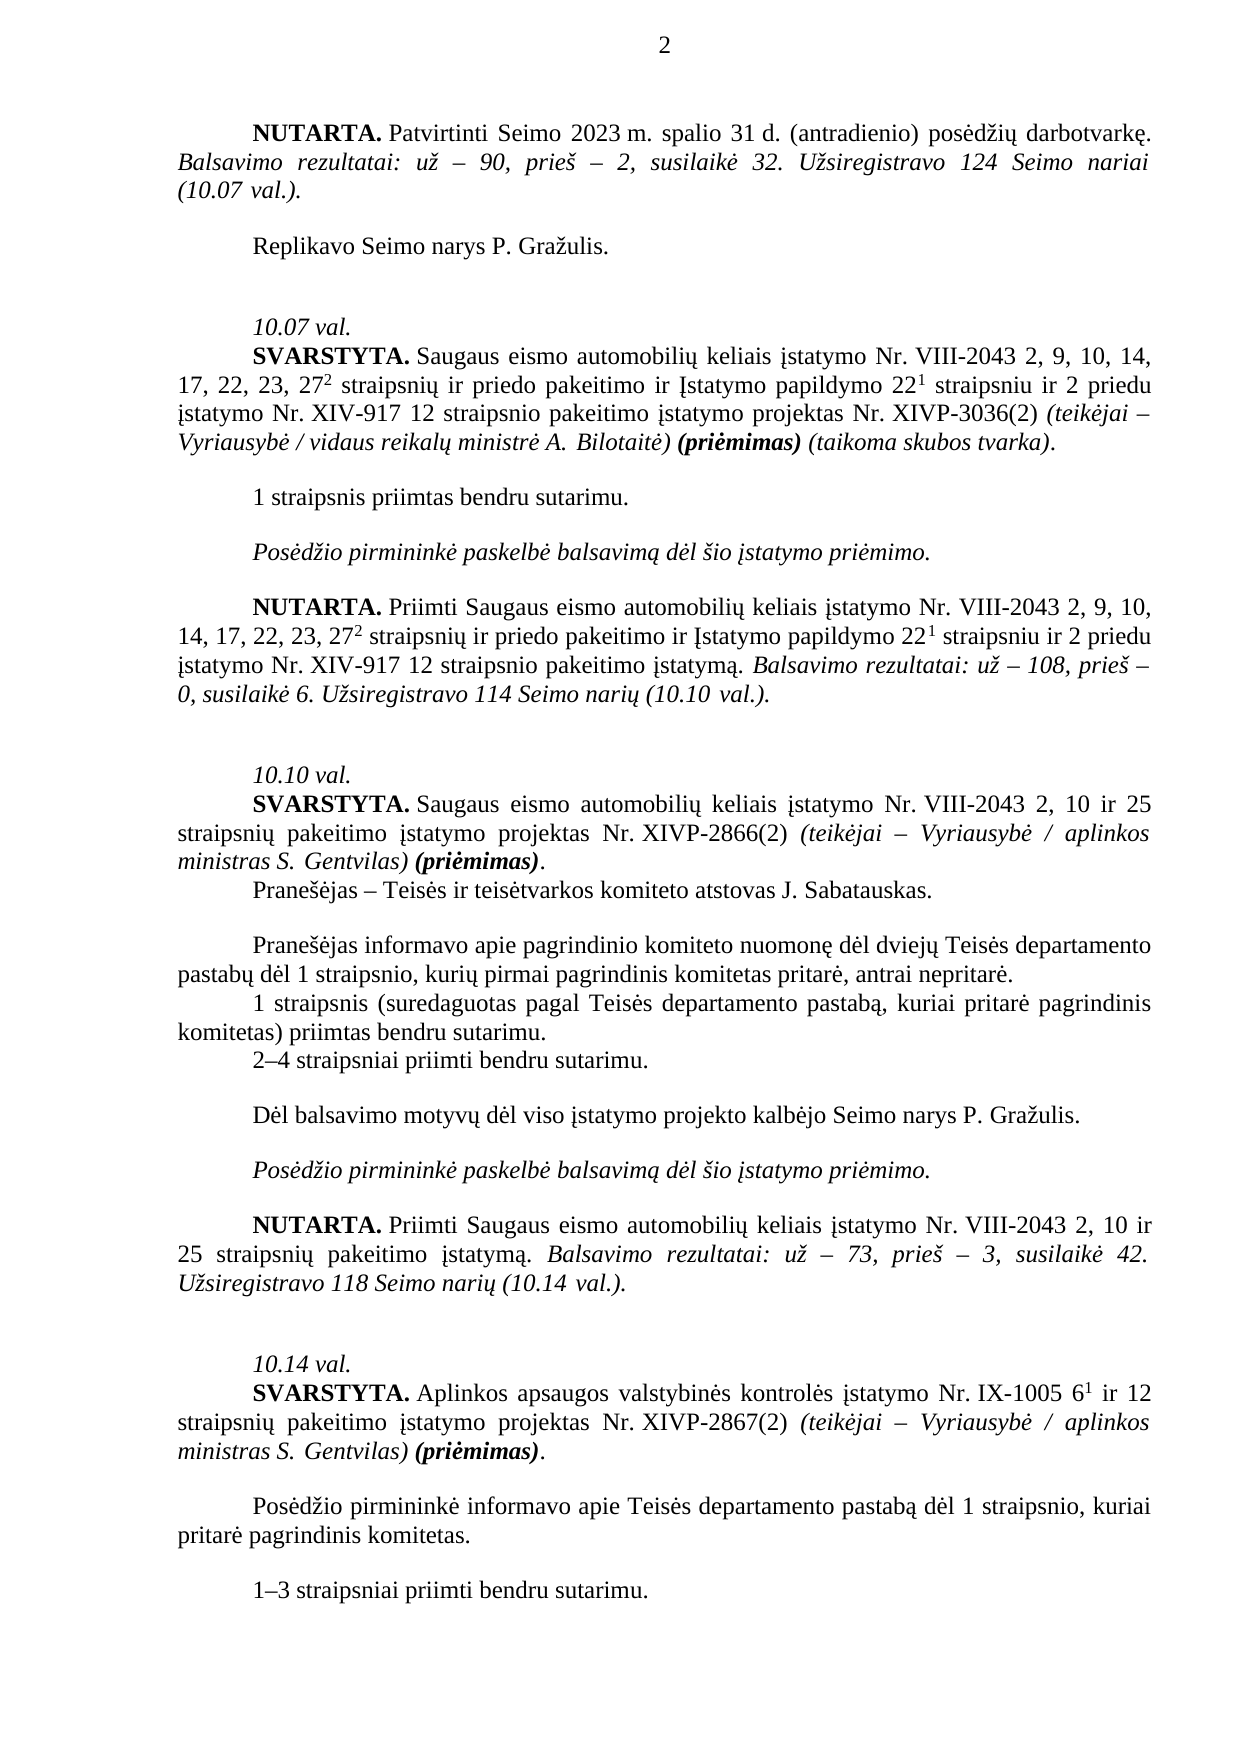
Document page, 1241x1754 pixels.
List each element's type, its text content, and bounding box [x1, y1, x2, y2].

text 1–3 straipsniai priimti bendru sutarimu. [177, 1575, 1152, 1603]
text NUTARTA. Priimti Saugaus eismo automobilių keliais įstatymo Nr. VIII-2043 2, 9, 10, 14, 17, 22, 23, 272 straipsnių ir priedo pakeitimo ir Įstatymo papildymo 221 straipsniu ir 2 priedu įstatymo Nr. XIV-917 12 straipsnio pakeitimo įstatymą. Balsavimo rezultatai: už – 108, prieš – 0, susilaikė 6. Užsiregistravo 114 Seimo narių (10.10 val.). [177, 592, 1152, 707]
text Posėdžio pirmininkė paskelbė balsavimą dėl šio įstatymo priėmimo. [177, 537, 1152, 566]
text Dėl balsavimo motyvų dėl viso įstatymo projekto kalbėjo Seimo narys P. Gražulis. [177, 1100, 1152, 1129]
text SVARSTYTA. Aplinkos apsaugos valstybinės kontrolės įstatymo Nr. IX-1005 61 ir 12 straipsnių pakeitimo įstatymo projektas Nr. XIVP-2867(2) (teikėjai – Vyriausybė / aplinkos ministras S. Gentvilas) (priėmimas). [177, 1378, 1152, 1464]
text NUTARTA. Priimti Saugaus eismo automobilių keliais įstatymo Nr. VIII-2043 2, 10 ir 25 straipsnių pakeitimo įstatymą. Balsavimo rezultatai: už – 73, prieš – 3, susilaikė 42. Užsiregistravo 118 Seimo narių (10.14 val.). [177, 1211, 1152, 1297]
text 10.14 val. [177, 1349, 1152, 1378]
text NUTARTA. Patvirtinti Seimo 2023 m. spalio 31 d. (antradienio) posėdžių darbotvarkę. Balsavimo rezultatai: už – 90, prieš – 2, susilaikė 32. Užsiregistravo 124 Seimo nariai (10.07 val.). [177, 118, 1152, 204]
text Pranešėjas – Teisės ir teisėtvarkos komiteto atstovas J. Sabatauskas. [177, 875, 1152, 904]
text 10.07 val. [177, 312, 1152, 341]
text 10.10 val. [177, 760, 1152, 789]
text 1 straipsnis priimtas bendru sutarimu. [177, 482, 1152, 511]
text Pranešėjas informavo apie pagrindinio komiteto nuomonę dėl dviejų Teisės departamento pastabų dėl 1 straipsnio, kurių pirmai pagrindinis komitetas pritarė, antrai nepritarė. [177, 930, 1152, 988]
text 1 straipsnis (suredaguotas pagal Teisės departamento pastabą, kuriai pritarė pagrindinis komitetas) priimtas bendru sutarimu. [177, 988, 1152, 1045]
text Posėdžio pirmininkė informavo apie Teisės departamento pastabą dėl 1 straipsnio, kuriai pritarė pagrindinis komitetas. [177, 1491, 1152, 1548]
text SVARSTYTA. Saugaus eismo automobilių keliais įstatymo Nr. VIII-2043 2, 10 ir 25 straipsnių pakeitimo įstatymo projektas Nr. XIVP-2866(2) (teikėjai – Vyriausybė / aplinkos ministras S. Gentvilas) (priėmimas). [177, 789, 1152, 875]
text Replikavo Seimo narys P. Gražulis. [177, 231, 1152, 259]
text Posėdžio pirmininkė paskelbė balsavimą dėl šio įstatymo priėmimo. [177, 1156, 1152, 1184]
text SVARSTYTA. Saugaus eismo automobilių keliais įstatymo Nr. VIII-2043 2, 9, 10, 14, 17, 22, 23, 272 straipsnių ir priedo pakeitimo ir Įstatymo papildymo 221 straipsniu ir 2 priedu įstatymo Nr. XIV-917 12 straipsnio pakeitimo įstatymo projektas Nr. XIVP-3036(2) (teikėjai – Vyriausybė / vidaus reikalų ministrė A. Bilotaitė) (priėmimas) (taikoma skubos tvarka). [177, 341, 1152, 456]
text 2–4 straipsniai priimti bendru sutarimu. [177, 1045, 1152, 1074]
